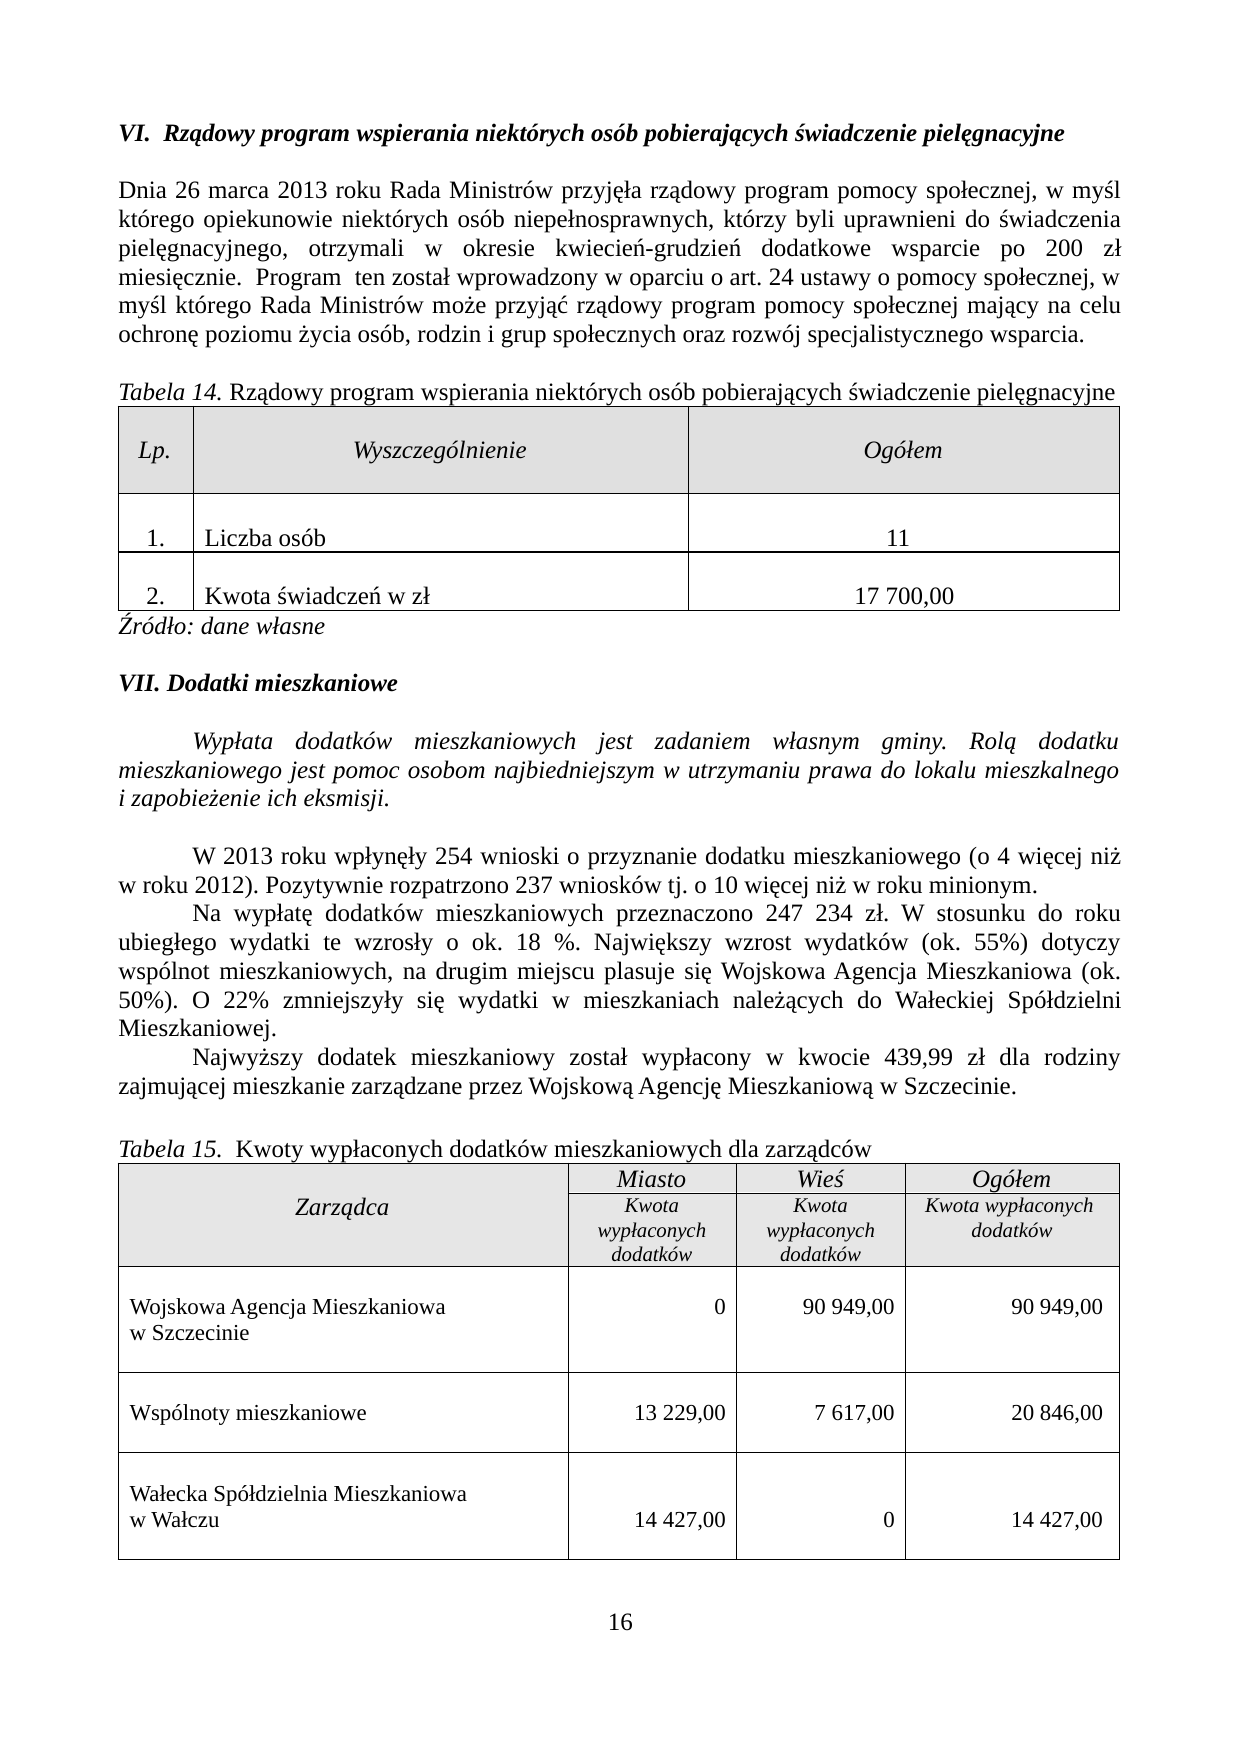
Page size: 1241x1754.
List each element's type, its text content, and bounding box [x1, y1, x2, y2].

table_cell 7 617,00 [737, 1373, 905, 1452]
text VII. Dodatki mieszkaniowe [118, 668, 1122, 697]
text Tabela 15. Kwoty wypłaconych dodatków mieszkaniowych dla zarządców [118, 1134, 1122, 1163]
table_cell Kwota wypłaconych dodatków [737, 1194, 905, 1266]
table_cell 14 427,00 [906, 1453, 1119, 1559]
text Źródło: dane własne [118, 611, 1122, 640]
table_cell 14 427,00 [569, 1453, 736, 1559]
table_cell Kwota wypłaconych dodatków [569, 1194, 736, 1266]
table_cell Liczba osób [194, 494, 688, 551]
table_cell 1. [119, 494, 193, 551]
table_header Ogółem [689, 407, 1119, 493]
table_cell Wspólnoty mieszkaniowe [119, 1373, 568, 1452]
table_cell Kwota świadczeń w zł [194, 553, 688, 610]
table_header Zarządca [119, 1164, 568, 1266]
text Dnia 26 marca 2013 roku Rada Ministrów przyjęła rządowy program pomocy społecznej, w myśl którego opiekunowie niektórych osób niepełnosprawnych, którzy byli uprawnieni do świadczenia pielęgnacyjnego, otrzymali w okresie kwiecień-grudzień dodatkowe wsparcie po 200 zł miesięcznie. Program ten został wprowadzony w oparciu o art. 24 ustawy o pomocy społecznej, w myśl którego Rada Ministrów może przyjąć rządowy program pomocy społecznej mający na celu ochronę poziomu życia osób, rodzin i grup społecznych oraz rozwój specjalistycznego wsparcia. [118, 176, 1122, 348]
text Wypłata dodatków mieszkaniowych jest zadaniem własnym gminy. Rolą dodatku mieszkaniowego jest pomoc osobom najbiedniejszym w utrzymaniu prawa do lokalu mieszkalnego i zapobieżenie ich eksmisji. [118, 726, 1122, 812]
text VI. Rządowy program wspierania niektórych osób pobierających świadczenie pielęgnacyjne [118, 118, 1122, 147]
text Na wypłatę dodatków mieszkaniowych przeznaczono 247 234 zł. W stosunku do roku ubiegłego wydatki te wzrosły o ok. 18 %. Największy wzrost wydatków (ok. 55%) dotyczy wspólnot mieszkaniowych, na drugim miejscu plasuje się Wojskowa Agencja Mieszkaniowa (ok. 50%). O 22% zmniejszyły się wydatki w mieszkaniach należących do Wałeckiej Spółdzielni Mieszkaniowej. [118, 898, 1122, 1042]
table_cell Kwota wypłaconych dodatków [906, 1194, 1119, 1266]
table_cell 11 [689, 494, 1119, 551]
table_header Wyszczególnienie [194, 407, 688, 493]
table_cell 90 949,00 [737, 1267, 905, 1372]
table_cell 17 700,00 [689, 553, 1119, 610]
table_cell 0 [569, 1267, 736, 1372]
table_cell 0 [737, 1453, 905, 1559]
text W 2013 roku wpłynęły 254 wnioski o przyznanie dodatku mieszkaniowego (o 4 więcej niż w roku 2012). Pozytywnie rozpatrzono 237 wniosków tj. o 10 więcej niż w roku minionym. [118, 841, 1122, 898]
text Najwyższy dodatek mieszkaniowy został wypłacony w kwocie 439,99 zł dla rodziny zajmującej mieszkanie zarządzane przez Wojskową Agencję Mieszkaniową w Szczecinie. [118, 1042, 1122, 1100]
table_header Lp. [119, 407, 193, 493]
table_cell 2. [119, 553, 193, 610]
table_cell Wałecka Spółdzielnia Mieszkaniowa w Wałczu [119, 1453, 568, 1559]
table_cell 90 949,00 [906, 1267, 1119, 1372]
table_cell Wojskowa Agencja Mieszkaniowa w Szczecinie [119, 1267, 568, 1372]
table_header Miasto [569, 1164, 736, 1192]
table_cell 20 846,00 [906, 1373, 1119, 1452]
table_header Wieś [737, 1164, 905, 1192]
table_header Ogółem [906, 1164, 1119, 1192]
text Tabela 14. Rządowy program wspierania niektórych osób pobierających świadczenie pielęgnacyjne [118, 377, 1122, 406]
table_cell 13 229,00 [569, 1373, 736, 1452]
